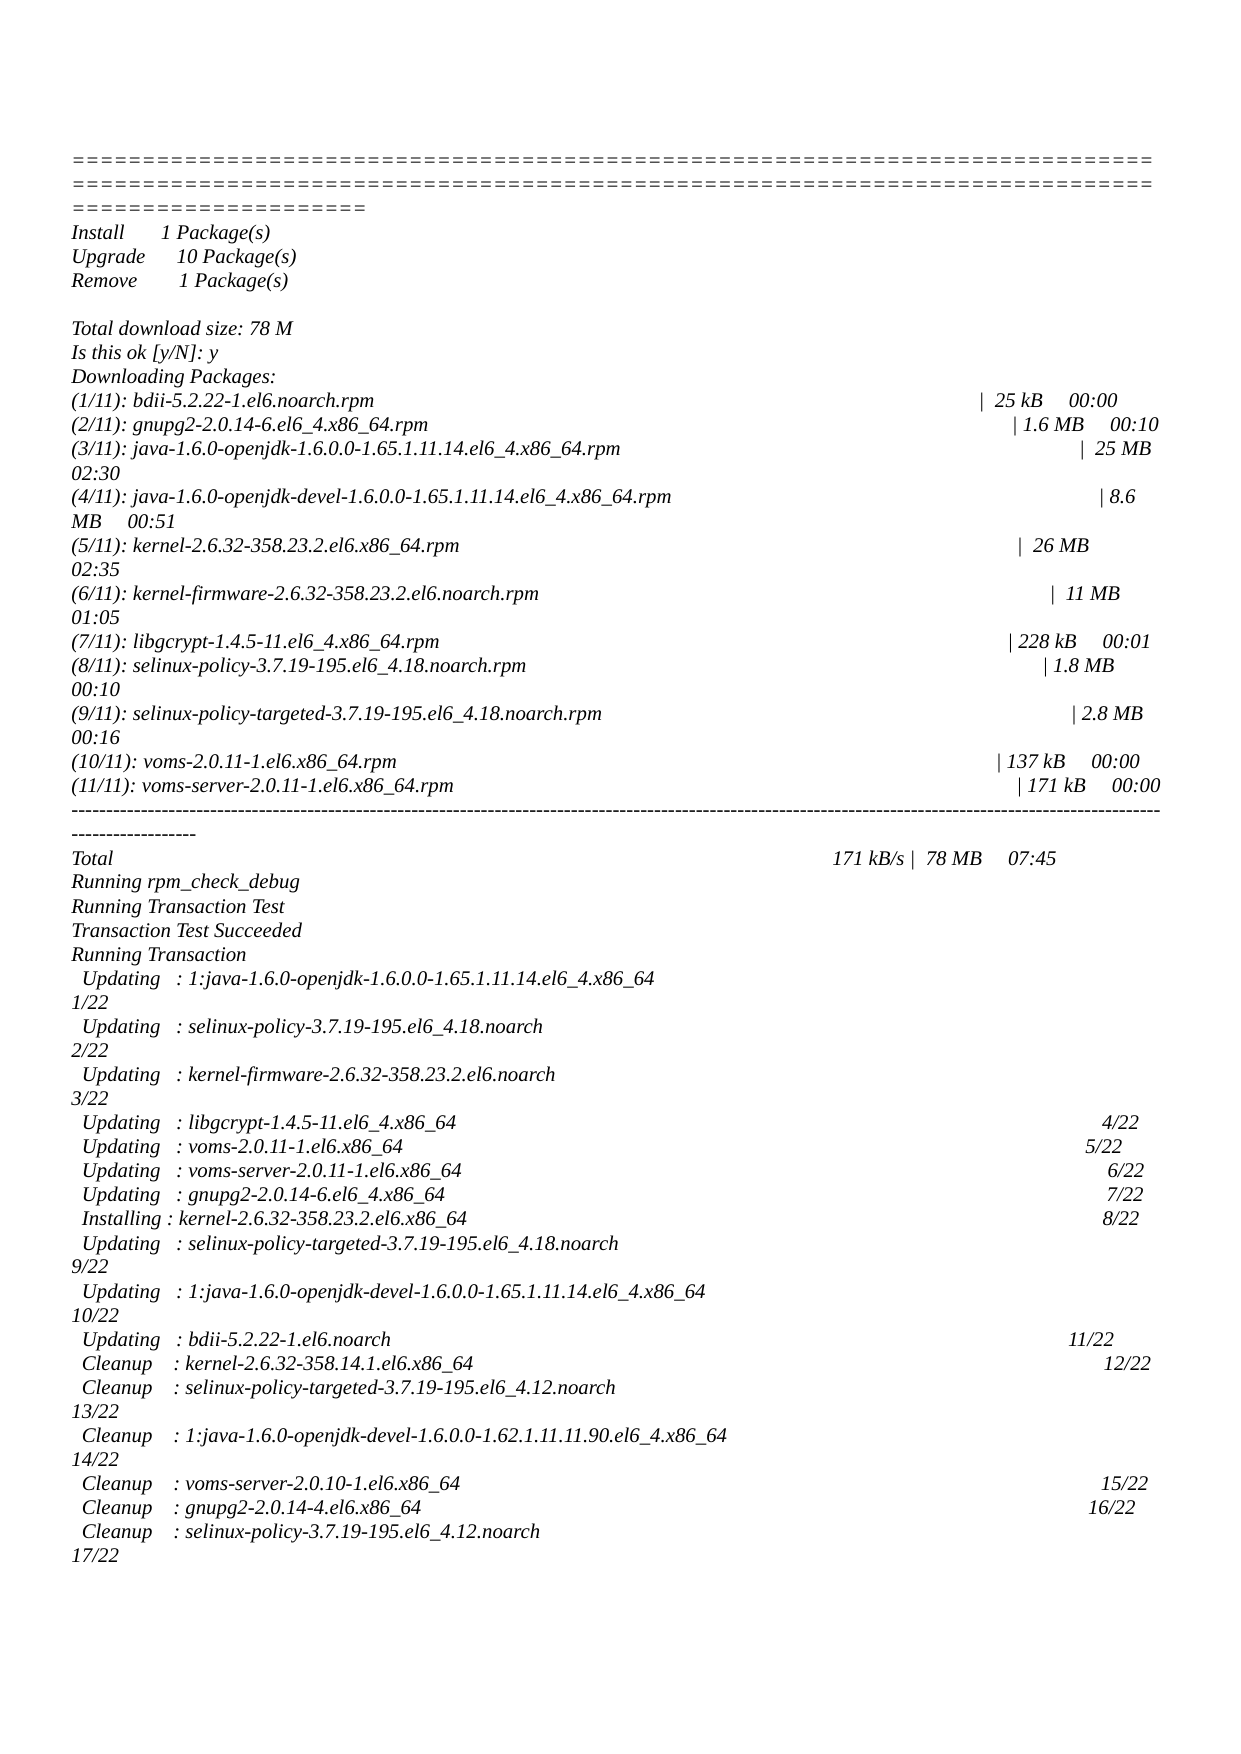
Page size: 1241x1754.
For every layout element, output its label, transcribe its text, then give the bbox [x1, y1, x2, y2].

text (8/11): selinux-policy-3.7.19-195.el6_4.18.noarch.rpm | 1.8 MB 00:10 [71, 653, 1164, 701]
text (3/11): java-1.6.0-openjdk-1.6.0.0-1.65.1.11.14.el6_4.x86_64.rpm | 25 MB 02:30 [71, 436, 1164, 484]
text Cleanup : kernel-2.6.32-358.14.1.el6.x86_64 12/22 [71, 1351, 1164, 1375]
text Installing : kernel-2.6.32-358.23.2.el6.x86_64 8/22 [71, 1206, 1164, 1230]
text Remove 1 Package(s) [71, 268, 1164, 292]
text Updating : bdii-5.2.22-1.el6.noarch 11/22 [71, 1327, 1164, 1351]
text (11/11): voms-server-2.0.11-1.el6.x86_64.rpm | 171 kB 00:00 [71, 773, 1164, 797]
text (5/11): kernel-2.6.32-358.23.2.el6.x86_64.rpm | 26 MB 02:35 [71, 533, 1164, 581]
text Downloading Packages: [71, 364, 1164, 388]
text Updating : voms-server-2.0.11-1.el6.x86_64 6/22 [71, 1158, 1164, 1182]
text Updating : selinux-policy-targeted-3.7.19-195.el6_4.18.noarch 9/22 [71, 1230, 1164, 1278]
text (7/11): libgcrypt-1.4.5-11.el6_4.x86_64.rpm | 228 kB 00:01 [71, 629, 1164, 653]
text Cleanup : voms-server-2.0.10-1.el6.x86_64 15/22 [71, 1471, 1164, 1495]
text Updating : kernel-firmware-2.6.32-358.23.2.el6.noarch 3/22 [71, 1062, 1164, 1110]
text Cleanup : 1:java-1.6.0-openjdk-devel-1.6.0.0-1.62.1.11.11.90.el6_4.x86_64 14/22 [71, 1423, 1164, 1471]
text Updating : gnupg2-2.0.14-6.el6_4.x86_64 7/22 [71, 1182, 1164, 1206]
text (6/11): kernel-firmware-2.6.32-358.23.2.el6.noarch.rpm | 11 MB 01:05 [71, 581, 1164, 629]
text Running rpm_check_debug [71, 869, 1164, 893]
text Updating : 1:java-1.6.0-openjdk-devel-1.6.0.0-1.65.1.11.14.el6_4.x86_64 10/22 [71, 1278, 1164, 1327]
text Cleanup : selinux-policy-targeted-3.7.19-195.el6_4.12.noarch 13/22 [71, 1375, 1164, 1423]
text Is this ok [y/N]: y [71, 340, 1164, 364]
text Total 171 kB/s | 78 MB 07:45 [71, 845, 1164, 869]
text Updating : 1:java-1.6.0-openjdk-1.6.0.0-1.65.1.11.14.el6_4.x86_64 1/22 [71, 966, 1164, 1014]
text Install 1 Package(s) [71, 220, 1164, 244]
text Upgrade 10 Package(s) [71, 244, 1164, 268]
text Updating : voms-2.0.11-1.el6.x86_64 5/22 [71, 1134, 1164, 1158]
text Cleanup : selinux-policy-3.7.19-195.el6_4.12.noarch 17/22 [71, 1519, 1164, 1567]
text ------------------------------------------------------------------------------------------------------------------------------------------------------------------------------- [71, 797, 1164, 845]
text Running Transaction [71, 942, 1164, 966]
text (9/11): selinux-policy-targeted-3.7.19-195.el6_4.18.noarch.rpm | 2.8 MB 00:16 [71, 701, 1164, 749]
text Transaction Test Succeeded [71, 918, 1164, 942]
text Total download size: 78 M [71, 316, 1164, 340]
text Cleanup : gnupg2-2.0.14-4.el6.x86_64 16/22 [71, 1495, 1164, 1519]
text (1/11): bdii-5.2.22-1.el6.noarch.rpm | 25 kB 00:00 [71, 388, 1164, 412]
text Updating : libgcrypt-1.4.5-11.el6_4.x86_64 4/22 [71, 1110, 1164, 1134]
text =============================================================================================================================================================================== [71, 148, 1164, 220]
text Updating : selinux-policy-3.7.19-195.el6_4.18.noarch 2/22 [71, 1014, 1164, 1062]
text (10/11): voms-2.0.11-1.el6.x86_64.rpm | 137 kB 00:00 [71, 749, 1164, 773]
text (2/11): gnupg2-2.0.14-6.el6_4.x86_64.rpm | 1.6 MB 00:10 [71, 412, 1164, 436]
text Running Transaction Test [71, 893, 1164, 918]
text (4/11): java-1.6.0-openjdk-devel-1.6.0.0-1.65.1.11.14.el6_4.x86_64.rpm | 8.6 MB 00:51 [71, 484, 1164, 533]
